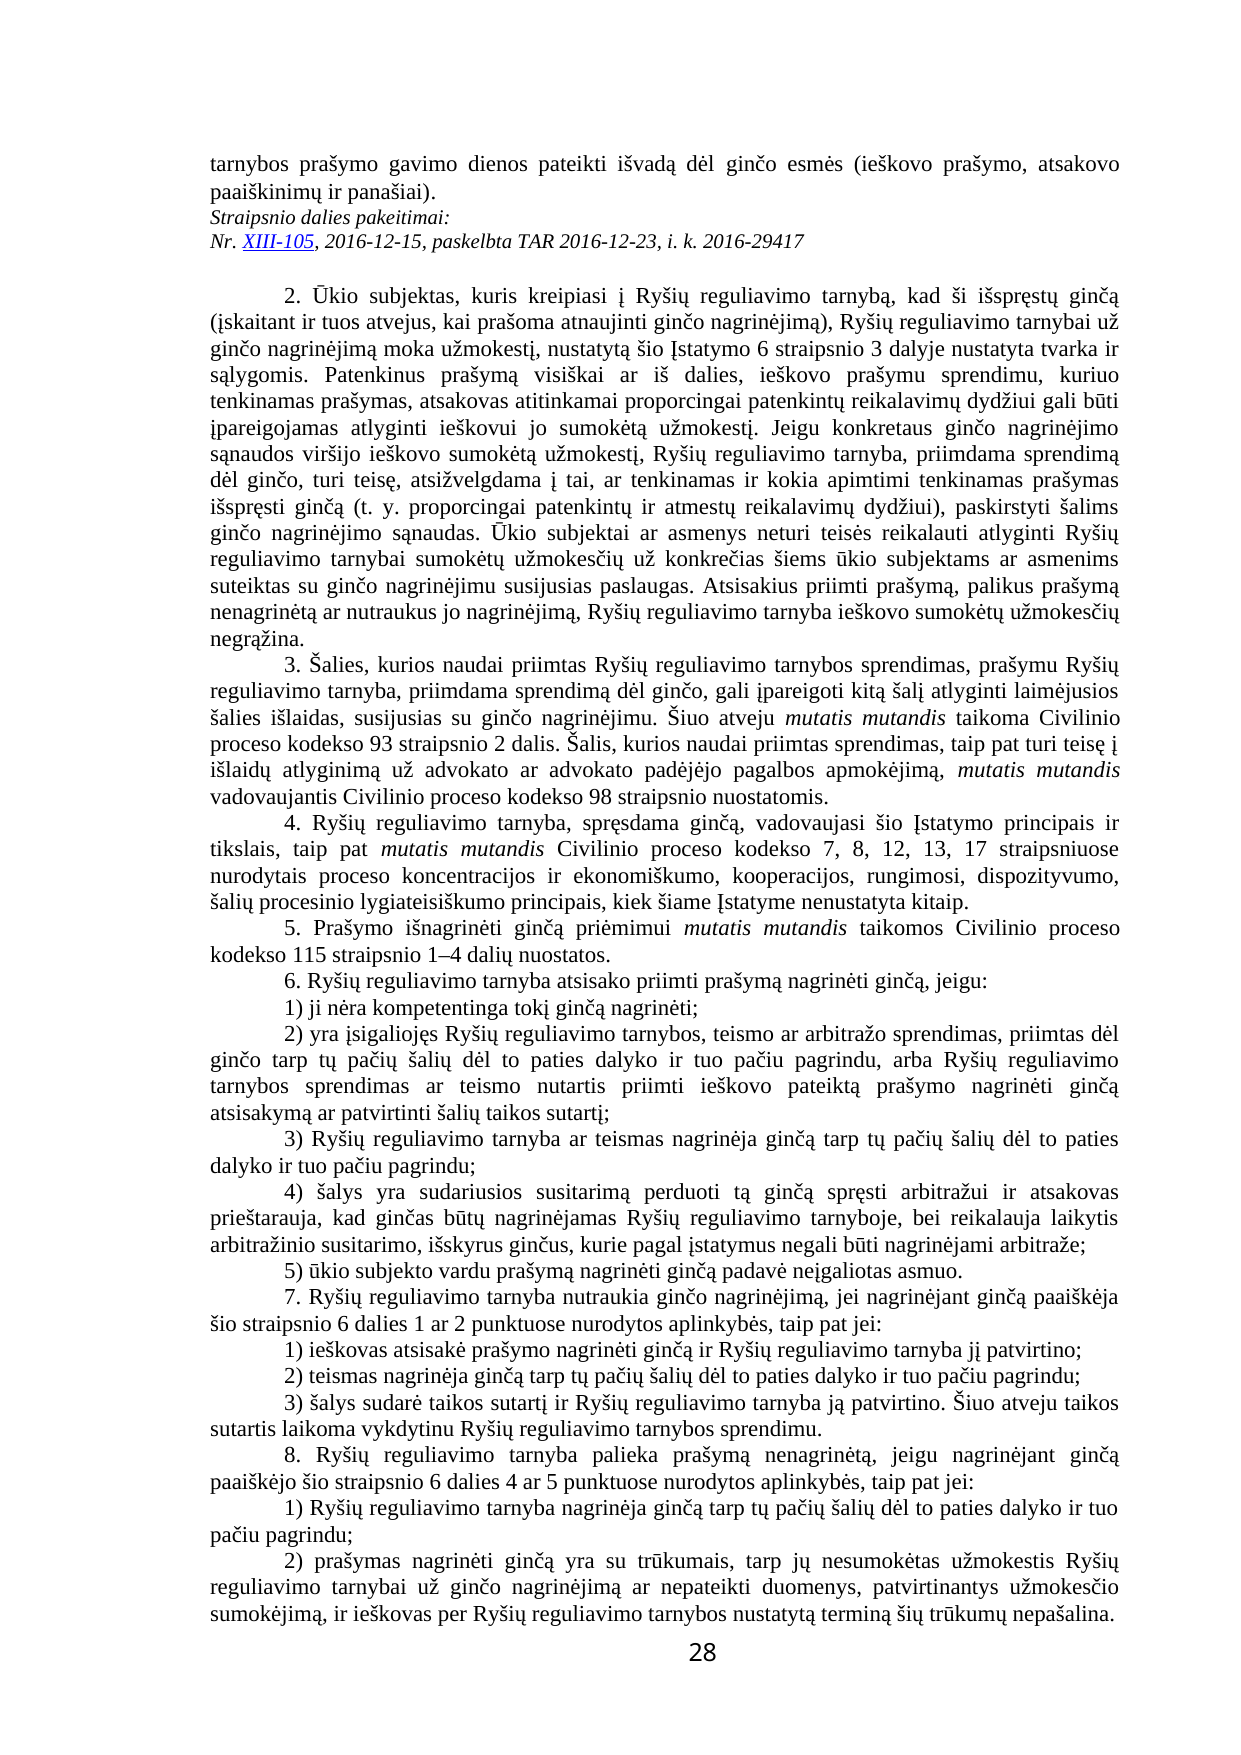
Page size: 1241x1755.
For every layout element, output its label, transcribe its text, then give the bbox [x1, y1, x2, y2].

text 5) ūkio subjekto vardu prašymą nagrinėti ginčą padavė neįgaliotas asmuo. [210, 1257, 1120, 1283]
text 6. Ryšių reguliavimo tarnyba atsisako priimti prašymą nagrinėti ginčą, jeigu: [210, 967, 1120, 993]
text tarnybos prašymo gavimo dienos pateikti išvadą dėl ginčo esmės (ieškovo prašymo, atsakovo paaiškinimų ir panašiai). [210, 150, 1120, 205]
text 2) prašymas nagrinėti ginčą yra su trūkumais, tarp jų nesumokėtas užmokestis Ryšių reguliavimo tarnybai už ginčo nagrinėjimą ar nepateikti duomenys, patvirtinantys užmokesčio sumokėjimą, ir ieškovas per Ryšių reguliavimo tarnybos nustatytą terminą šių trūkumų nepašalina. [210, 1547, 1120, 1626]
text 2) yra įsigaliojęs Ryšių reguliavimo tarnybos, teismo ar arbitražo sprendimas, priimtas dėl ginčo tarp tų pačių šalių dėl to paties dalyko ir tuo pačiu pagrindu, arba Ryšių reguliavimo tarnybos sprendimas ar teismo nutartis priimti ieškovo pateiktą prašymo nagrinėti ginčą atsisakymą ar patvirtinti šalių taikos sutartį; [210, 1020, 1120, 1125]
text 4. Ryšių reguliavimo tarnyba, spręsdama ginčą, vadovaujasi šio Įstatymo principais ir tikslais, taip pat mutatis mutandis Civilinio proceso kodekso 7, 8, 12, 13, 17 straipsniuose nurodytais proceso koncentracijos ir ekonomiškumo, kooperacijos, rungimosi, dispozityvumo, šalių procesinio lygiateisiškumo principais, kiek šiame Įstatyme nenustatyta kitaip. [210, 809, 1120, 914]
text 2) teismas nagrinėja ginčą tarp tų pačių šalių dėl to paties dalyko ir tuo pačiu pagrindu; [210, 1362, 1120, 1389]
text 5. Prašymo išnagrinėti ginčą priėmimui mutatis mutandis taikomos Civilinio proceso kodekso 115 straipsnio 1–4 dalių nuostatos. [210, 914, 1120, 967]
text 1) Ryšių reguliavimo tarnyba nagrinėja ginčą tarp tų pačių šalių dėl to paties dalyko ir tuo pačiu pagrindu; [210, 1494, 1120, 1547]
text 3. Šalies, kurios naudai priimtas Ryšių reguliavimo tarnybos sprendimas, prašymu Ryšių reguliavimo tarnyba, priimdama sprendimą dėl ginčo, gali įpareigoti kitą šalį atlyginti laimėjusios šalies išlaidas, susijusias su ginčo nagrinėjimu. Šiuo atveju mutatis mutandis taikoma Civilinio proceso kodekso 93 straipsnio 2 dalis. Šalis, kurios naudai priimtas sprendimas, taip pat turi teisę į išlaidų atlyginimą už advokato ar advokato padėjėjo pagalbos apmokėjimą, mutatis mutandis vadovaujantis Civilinio proceso kodekso 98 straipsnio nuostatomis. [210, 651, 1120, 809]
text 7. Ryšių reguliavimo tarnyba nutraukia ginčo nagrinėjimą, jei nagrinėjant ginčą paaiškėja šio straipsnio 6 dalies 1 ar 2 punktuose nurodytos aplinkybės, taip pat jei: [210, 1283, 1120, 1336]
text 1) ieškovas atsisakė prašymo nagrinėti ginčą ir Ryšių reguliavimo tarnyba jį patvirtino; [210, 1336, 1120, 1362]
text Nr. XIII-105, 2016-12-15, paskelbta TAR 2016-12-23, i. k. 2016-29417 [210, 229, 1120, 253]
text 3) Ryšių reguliavimo tarnyba ar teismas nagrinėja ginčą tarp tų pačių šalių dėl to paties dalyko ir tuo pačiu pagrindu; [210, 1125, 1120, 1178]
text 2. Ūkio subjektas, kuris kreipiasi į Ryšių reguliavimo tarnybą, kad ši išspręstų ginčą (įskaitant ir tuos atvejus, kai prašoma atnaujinti ginčo nagrinėjimą), Ryšių reguliavimo tarnybai už ginčo nagrinėjimą moka užmokestį, nustatytą šio Įstatymo 6 straipsnio 3 dalyje nustatyta tvarka ir sąlygomis. Patenkinus prašymą visiškai ar iš dalies, ieškovo prašymu sprendimu, kuriuo tenkinamas prašymas, atsakovas atitinkamai proporcingai patenkintų reikalavimų dydžiui gali būti įpareigojamas atlyginti ieškovui jo sumokėtą užmokestį. Jeigu konkretaus ginčo nagrinėjimo sąnaudos viršijo ieškovo sumokėtą užmokestį, Ryšių reguliavimo tarnyba, priimdama sprendimą dėl ginčo, turi teisę, atsižvelgdama į tai, ar tenkinamas ir kokia apimtimi tenkinamas prašymas išspręsti ginčą (t. y. proporcingai patenkintų ir atmestų reikalavimų dydžiui), paskirstyti šalims ginčo nagrinėjimo sąnaudas. Ūkio subjektai ar asmenys neturi teisės reikalauti atlyginti Ryšių reguliavimo tarnybai sumokėtų užmokesčių už konkrečias šiems ūkio subjektams ar asmenims suteiktas su ginčo nagrinėjimu susijusias paslaugas. Atsisakius priimti prašymą, palikus prašymą nenagrinėtą ar nutraukus jo nagrinėjimą, Ryšių reguliavimo tarnyba ieškovo sumokėtų užmokesčių negrąžina. [210, 282, 1120, 651]
text 1) ji nėra kompetentinga tokį ginčą nagrinėti; [210, 993, 1120, 1020]
text 3) šalys sudarė taikos sutartį ir Ryšių reguliavimo tarnyba ją patvirtino. Šiuo atveju taikos sutartis laikoma vykdytinu Ryšių reguliavimo tarnybos sprendimu. [210, 1389, 1120, 1442]
text 8. Ryšių reguliavimo tarnyba palieka prašymą nenagrinėtą, jeigu nagrinėjant ginčą paaiškėjo šio straipsnio 6 dalies 4 ar 5 punktuose nurodytos aplinkybės, taip pat jei: [210, 1442, 1120, 1494]
text Straipsnio dalies pakeitimai: [210, 205, 1120, 229]
text 4) šalys yra sudariusios susitarimą perduoti tą ginčą spręsti arbitražui ir atsakovas prieštarauja, kad ginčas būtų nagrinėjamas Ryšių reguliavimo tarnyboje, bei reikalauja laikytis arbitražinio susitarimo, išskyrus ginčus, kurie pagal įstatymus negali būti nagrinėjami arbitraže; [210, 1178, 1120, 1257]
